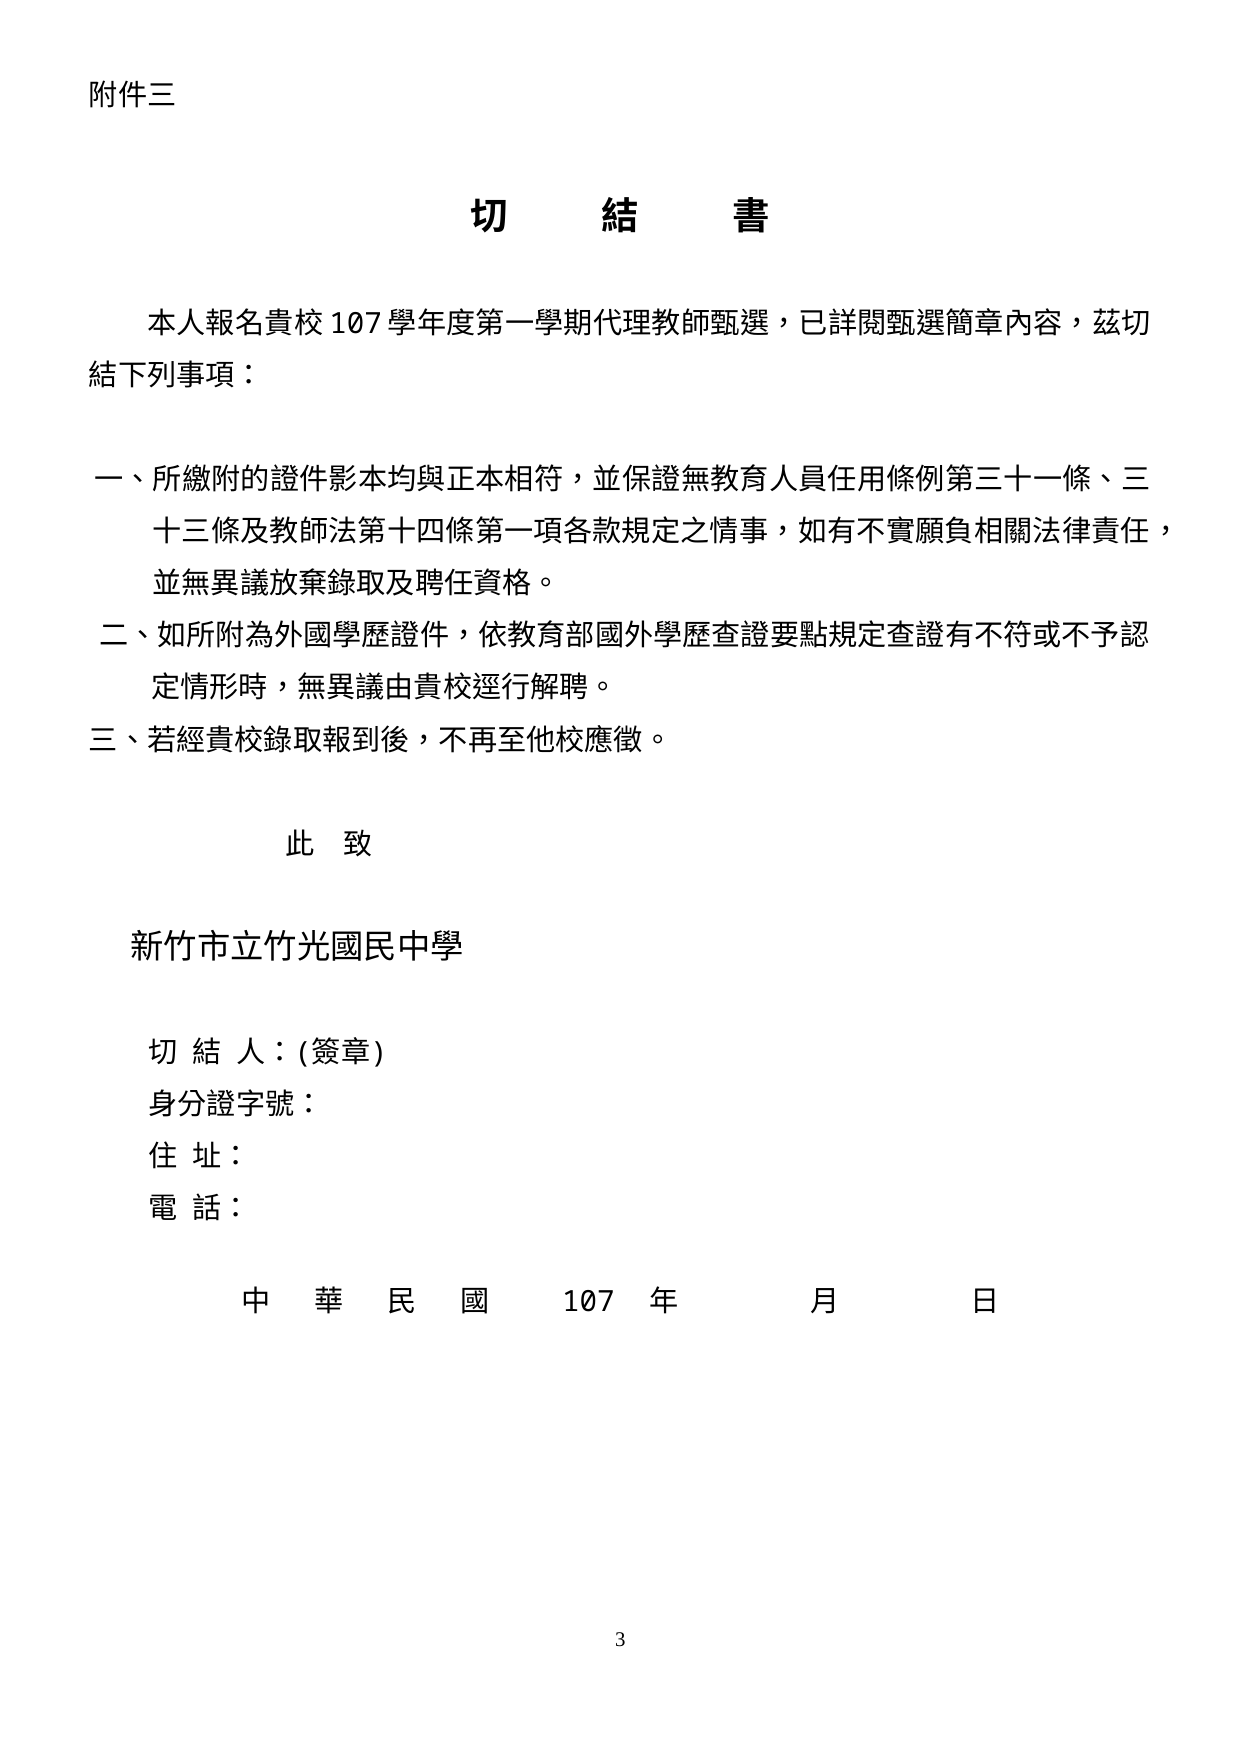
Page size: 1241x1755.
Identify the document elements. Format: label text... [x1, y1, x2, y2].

text 住 址： [89, 1125, 1152, 1177]
text 中 華 民 國 107 年 月 日 [89, 1281, 1152, 1319]
text 本人報名貴校107學年度第一學期代理教師甄選，已詳閱甄選簡章內容，茲切結下列事項： [89, 292, 1152, 396]
text 二、如所附為外國學歷證件，依教育部國外學歷查證要點規定查證有不符或不予認定情形時，無異議由貴校逕行解聘。 [64, 604, 1152, 708]
text 一、所繳附的證件影本均與正本相符，並保證無教育人員任用條例第三十一條、三十三條及教師法第十四條第一項各款規定之情事，如有不實願負相關法律責任，並無異議放棄錄取及聘任資格。 [94, 448, 1152, 604]
text 身分證字號： [89, 1073, 1152, 1125]
text 新竹市立竹光國民中學 [89, 917, 1152, 969]
text 切 結 書 [89, 187, 1152, 239]
text 切 結 人：(簽章) [89, 1021, 1152, 1073]
text 此 致 [110, 812, 1152, 864]
text 三、若經貴校錄取報到後，不再至他校應徵。 [89, 708, 1152, 760]
text 附件三 [89, 75, 1152, 112]
text 電 話： [89, 1177, 1152, 1229]
